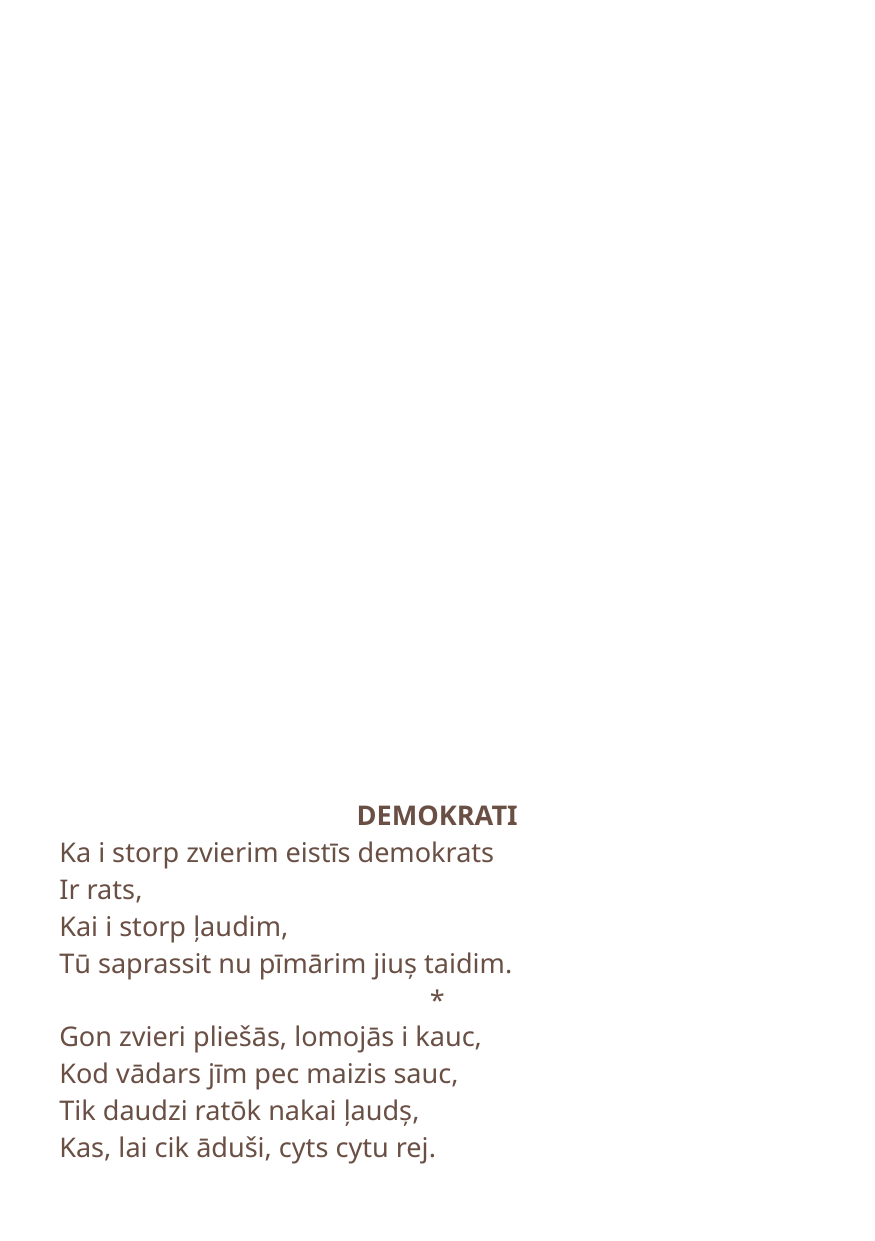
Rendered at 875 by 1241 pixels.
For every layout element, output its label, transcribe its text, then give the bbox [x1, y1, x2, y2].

text * [59, 981, 815, 1018]
text DEMOKRATI [59, 797, 815, 833]
text Tū saprassit nu pīmārim jiuș taidim. [59, 944, 815, 981]
text Tik daudzi ratōk nakai ļaudș, [59, 1092, 815, 1128]
text Ka i storp zvierim eistīs demokrats [59, 833, 815, 870]
text Kod vādars jīm pec maizis sauc, [59, 1055, 815, 1092]
text Kas, lai cik āduši, cyts cytu rej. [59, 1128, 815, 1165]
text Gon zvieri pliešās, lomojās i kauc, [59, 1018, 815, 1055]
text Ir rats, [59, 870, 815, 907]
text Kai i storp ļaudim, [59, 907, 815, 944]
